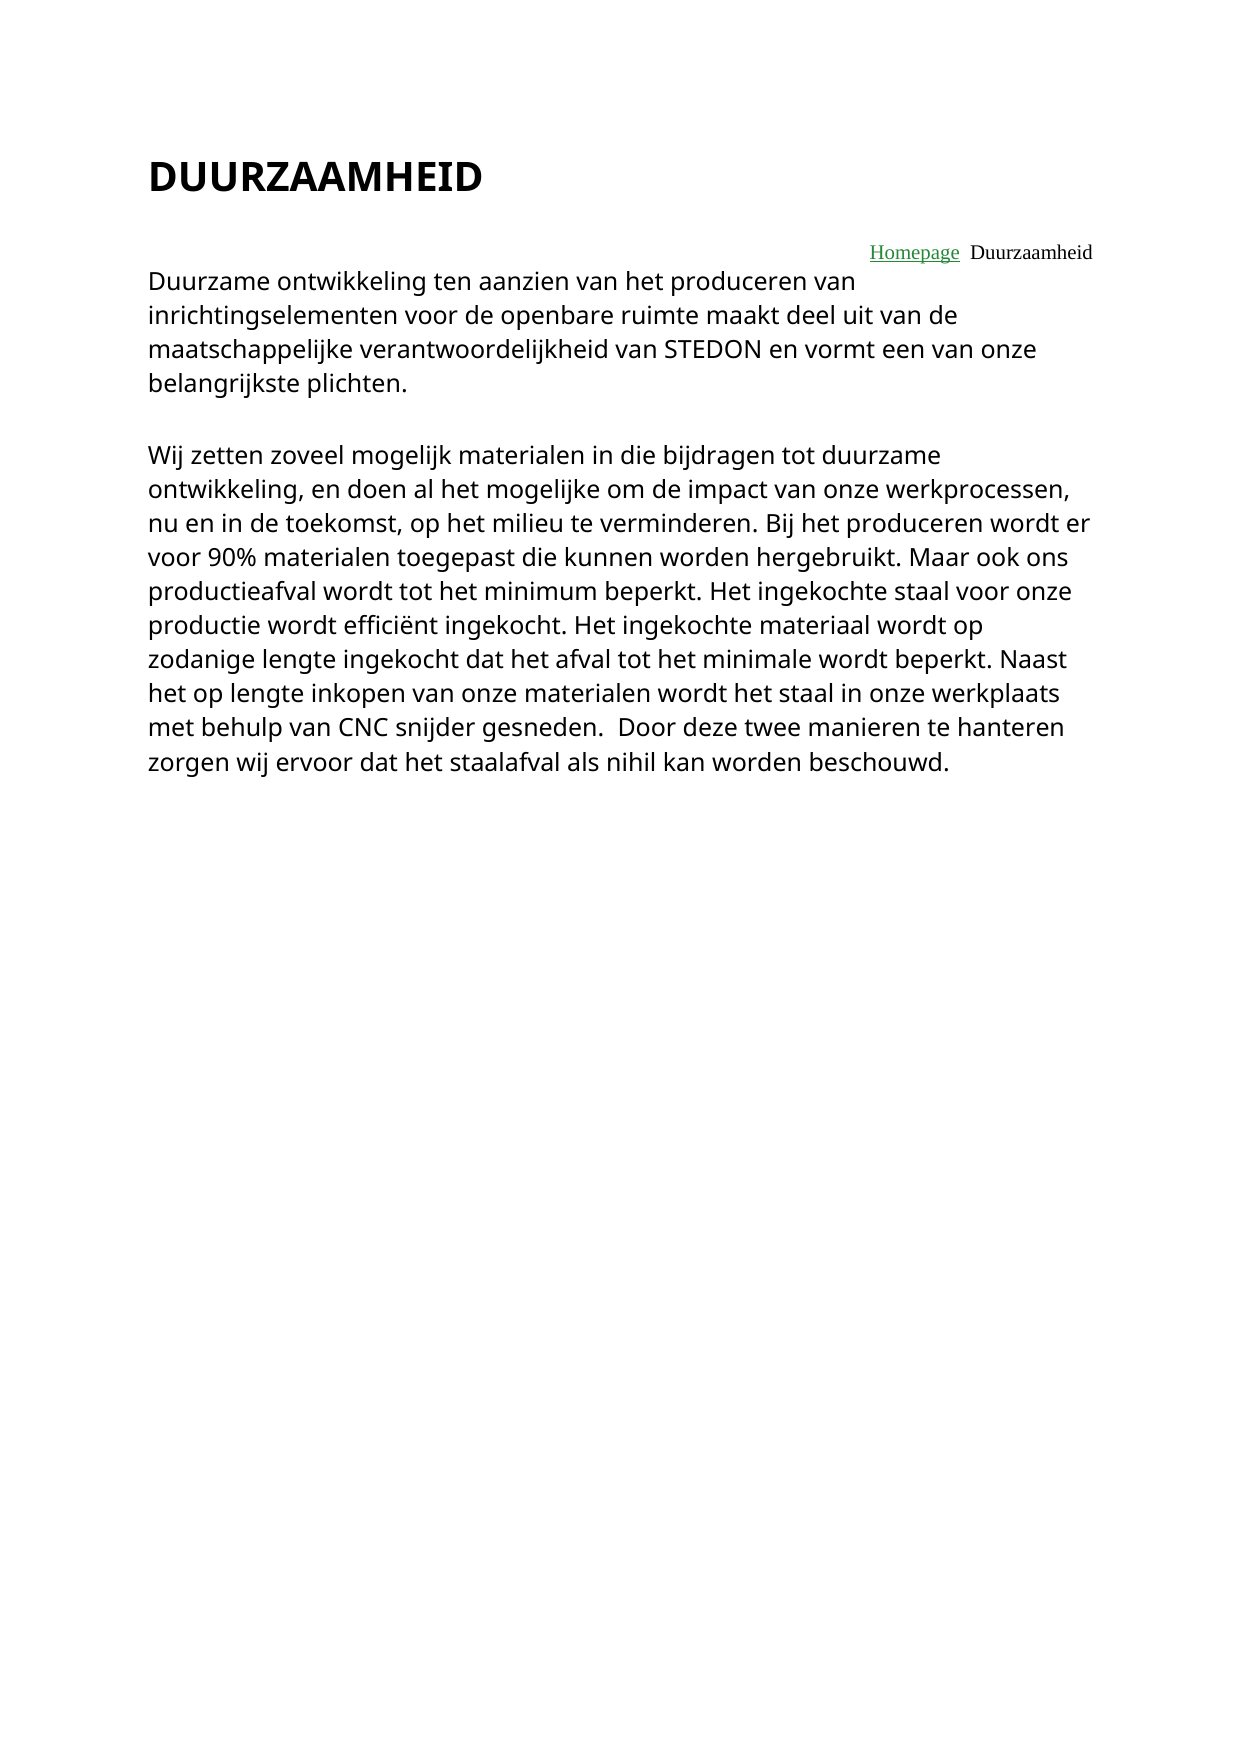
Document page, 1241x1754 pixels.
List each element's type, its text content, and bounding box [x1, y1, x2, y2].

text Homepage Duurzaamheid [148, 203, 1093, 264]
subtitle DUURZAAMHEID [148, 148, 1093, 203]
text Wij zetten zoveel mogelijk materialen in die bijdragen tot duurzame ontwikkeling, en doen al het mogelijke om de impact van onze werkprocessen, nu en in de toekomst, op het milieu te verminderen. Bij het produceren wordt er voor 90% materialen toegepast die kunnen worden hergebruikt. Maar ook ons productieafval wordt tot het minimum beperkt. Het ingekochte staal voor onze productie wordt efficiënt ingekocht. Het ingekochte materiaal wordt op zodanige lengte ingekocht dat het afval tot het minimale wordt beperkt. Naast het op lengte inkopen van onze materialen wordt het staal in onze werkplaats met behulp van CNC snijder gesneden. Door deze twee manieren te hanteren zorgen wij ervoor dat het staalafval als nihil kan worden beschouwd. [148, 438, 1093, 778]
text Duurzame ontwikkeling ten aanzien van het produceren van inrichtingselementen voor de openbare ruimte maakt deel uit van de maatschappelijke verantwoordelijkheid van STEDON en vormt een van onze belangrijkste plichten. [148, 264, 1093, 400]
